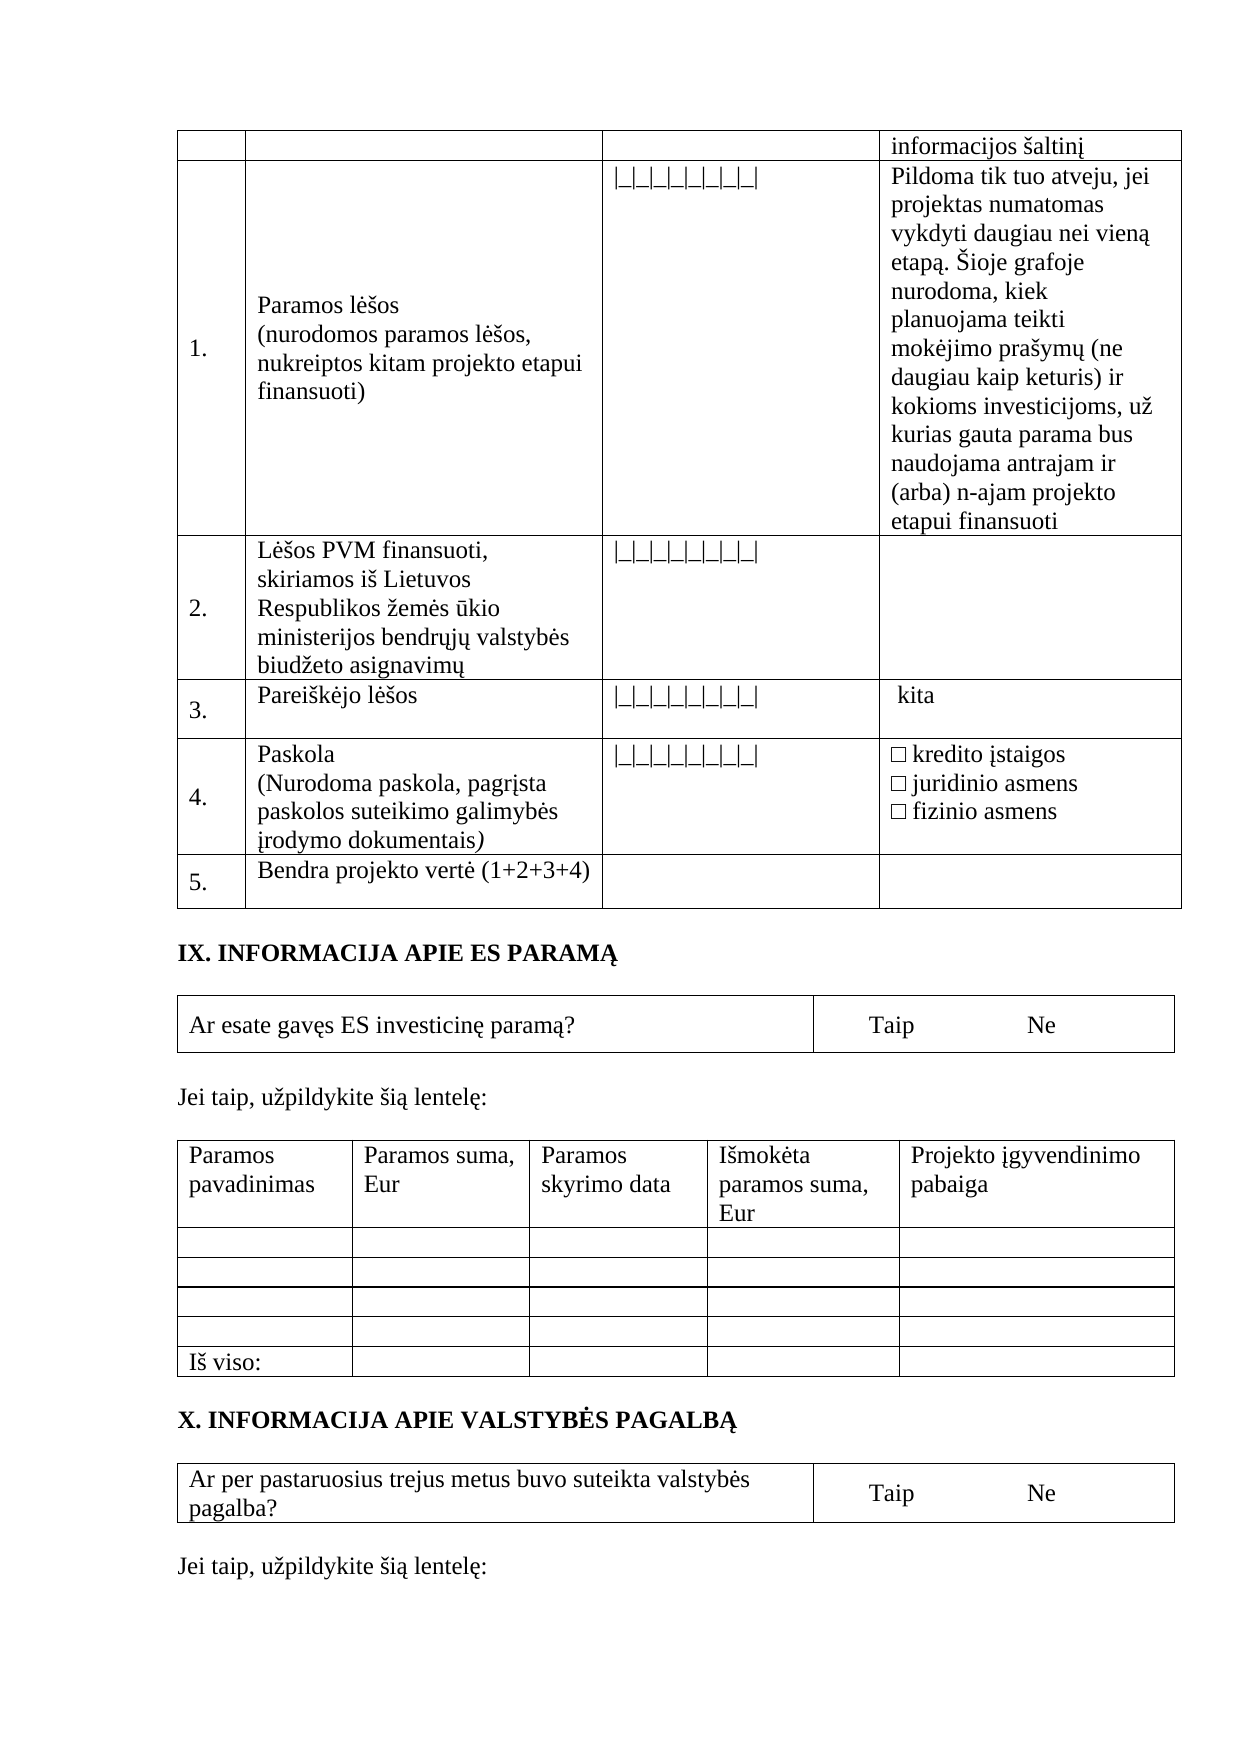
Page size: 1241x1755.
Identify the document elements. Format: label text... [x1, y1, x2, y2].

table_cell [353, 1288, 529, 1316]
table_cell [900, 1228, 1174, 1257]
table_cell [880, 536, 1181, 679]
table_cell [530, 1228, 707, 1257]
table_header informacijos šaltinį [880, 131, 1181, 160]
table_cell [708, 1347, 899, 1376]
table_cell [353, 1258, 529, 1286]
table_cell 1. [178, 161, 245, 534]
table_cell [178, 1258, 352, 1286]
table_cell Pildoma tik tuo atveju, jei projektas numatomas vykdyti daugiau nei vieną etapą. Šioje grafoje nurodoma, kiek planuojama teikti mokėjimo prašymų (ne daugiau kaip keturis) ir kokioms investicijoms, už kurias gauta parama bus naudojama antrajam ir (arba) n-ajam projekto etapui finansuoti [880, 161, 1181, 534]
table_cell [530, 1317, 707, 1346]
table_header Paramos suma, Eur [353, 1141, 529, 1227]
text Jei taip, užpildykite šią lentelę: [177, 1082, 1181, 1111]
table_cell [530, 1258, 707, 1286]
table_cell [353, 1317, 529, 1346]
table_cell Pareiškėjo lėšos [246, 680, 602, 738]
table_cell [708, 1228, 899, 1257]
table_cell [880, 855, 1181, 908]
table_cell Bendra projekto vertė (1+2+3+4) [246, 855, 602, 908]
table_cell [178, 1228, 352, 1257]
table_cell [530, 1347, 707, 1376]
table_cell |_|_|_|_|_|_|_|_| [603, 739, 879, 854]
table_cell [353, 1228, 529, 1257]
table_header Ar esate gavęs ES investicinę paramą? [178, 996, 813, 1052]
table_cell 2. [178, 536, 245, 679]
table_cell 3. [178, 680, 245, 738]
table_header Taip Ne [814, 1464, 1174, 1522]
table_cell Paskola (Nurodoma paskola, pagrįsta paskolos suteikimo galimybės įrodymo dokumentais) [246, 739, 602, 854]
text Jei taip, užpildykite šią lentelę: [177, 1551, 1181, 1580]
table_header Išmokėta paramos suma, Eur [708, 1141, 899, 1227]
table_cell |_|_|_|_|_|_|_|_| [603, 536, 879, 679]
table_cell kita [880, 680, 1181, 738]
text IX. INFORMACIJA APIE ES PARAMĄ [177, 938, 1181, 966]
table_cell [353, 1347, 529, 1376]
table_cell Lėšos PVM finansuoti, skiriamos iš Lietuvos Respublikos žemės ūkio ministerijos bendrųjų valstybės biudžeto asignavimų [246, 536, 602, 679]
table_header [603, 131, 879, 160]
text X. INFORMACIJA APIE VALSTYBĖS PAGALBĄ [177, 1406, 1181, 1434]
table_header Projekto įgyvendinimo pabaiga [900, 1141, 1174, 1227]
table_cell [900, 1288, 1174, 1316]
table_cell [708, 1317, 899, 1346]
table_cell |_|_|_|_|_|_|_|_| [603, 161, 879, 534]
table_header Ar per pastaruosius trejus metus buvo suteikta valstybės pagalba? [178, 1464, 813, 1522]
table_header Taip Ne [814, 996, 1174, 1052]
table_cell [178, 1317, 352, 1346]
table_cell [900, 1258, 1174, 1286]
table_cell [708, 1258, 899, 1286]
table_cell □ kredito įstaigos □ juridinio asmens □ fizinio asmens [880, 739, 1181, 854]
table_cell [178, 1288, 352, 1316]
table_cell [603, 855, 879, 908]
table_cell [530, 1288, 707, 1316]
table_header [178, 131, 245, 160]
table_cell |_|_|_|_|_|_|_|_| [603, 680, 879, 738]
table_cell 4. [178, 739, 245, 854]
table_cell 5. [178, 855, 245, 908]
table_cell [900, 1317, 1174, 1346]
table_cell Paramos lėšos (nurodomos paramos lėšos, nukreiptos kitam projekto etapui finansuoti) [246, 161, 602, 534]
table_cell Iš viso: [178, 1347, 352, 1376]
table_cell [708, 1288, 899, 1316]
table_header [246, 131, 602, 160]
table_header Paramos skyrimo data [530, 1141, 707, 1227]
table_cell [900, 1347, 1174, 1376]
table_header Paramos pavadinimas [178, 1141, 352, 1227]
